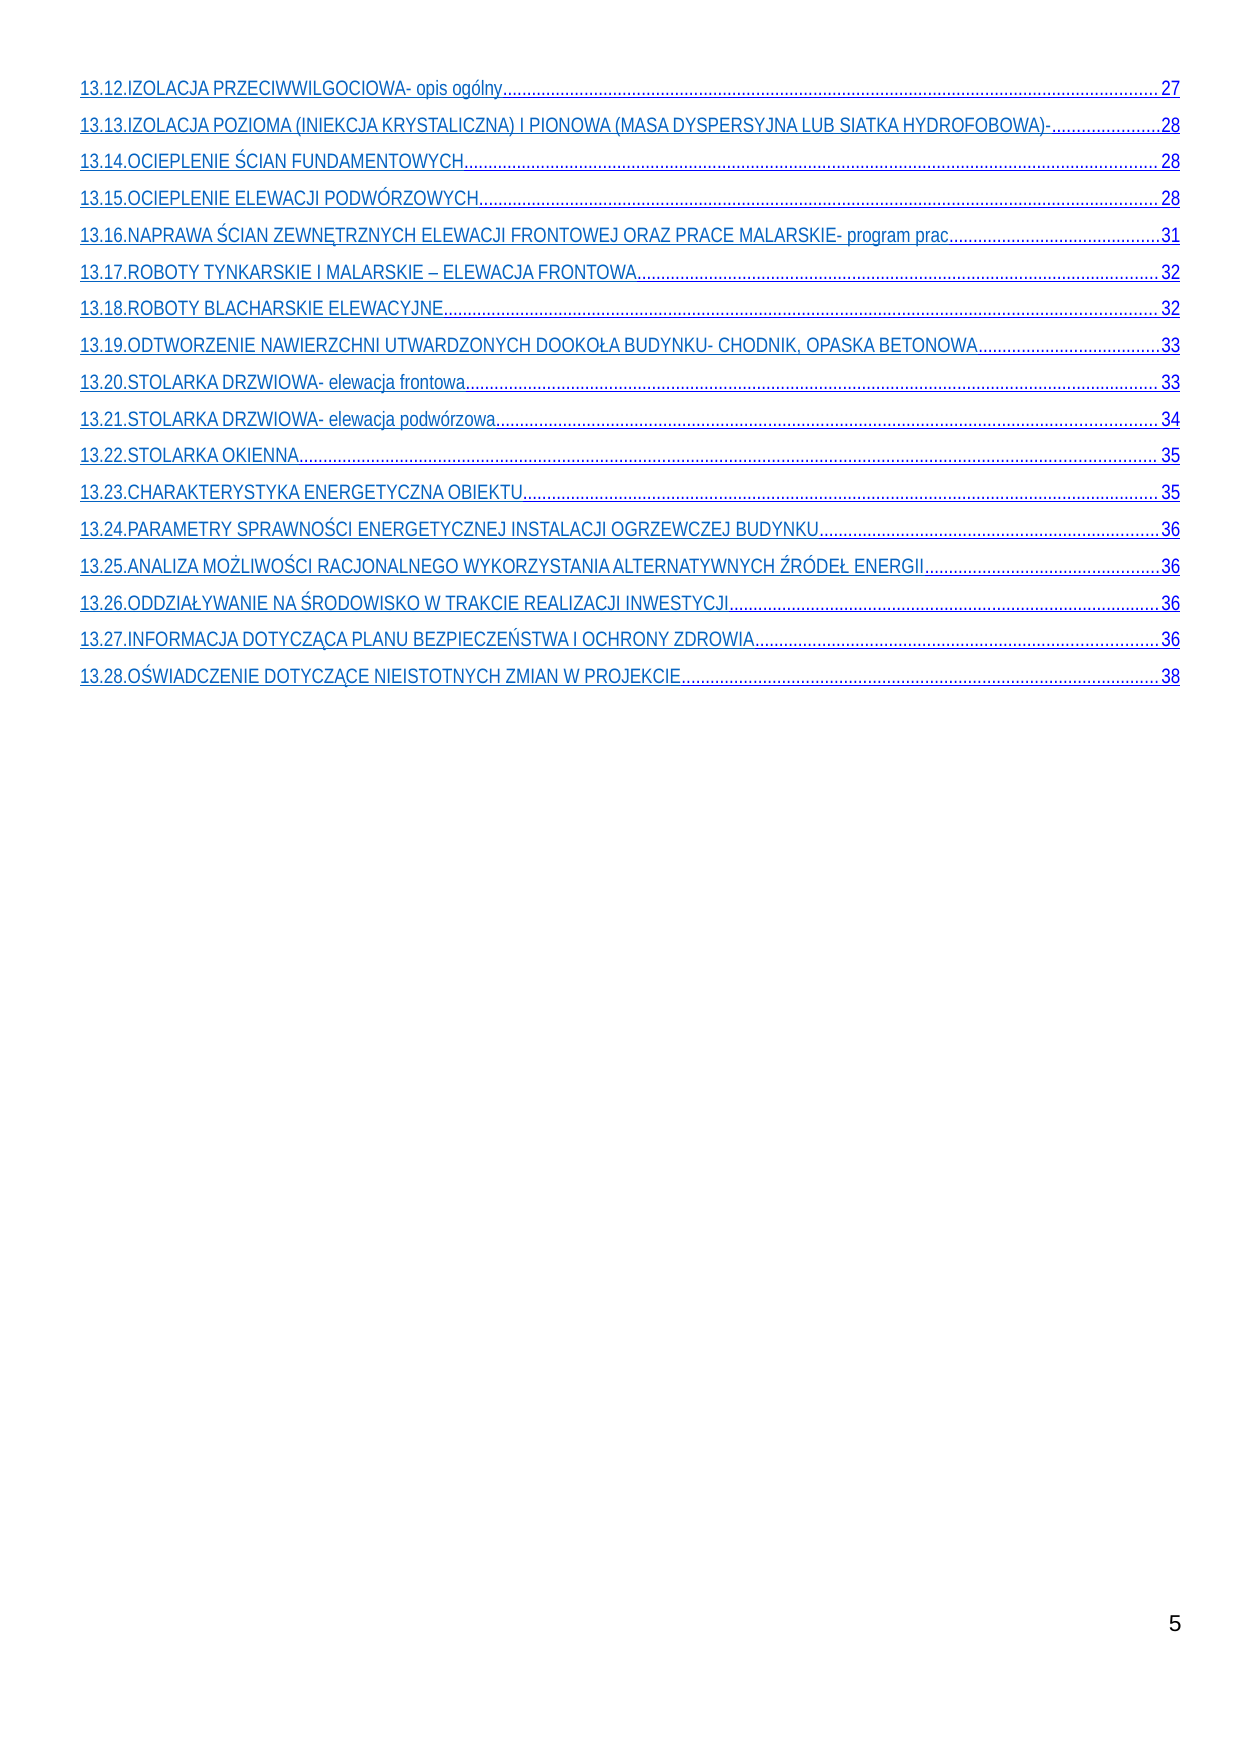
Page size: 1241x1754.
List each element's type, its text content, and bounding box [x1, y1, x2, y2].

text 13.20. STOLARKA DRZWIOWA- elewacja frontowa 33 [80, 368, 1181, 394]
text 13.25. ANALIZA MOŻLIWOŚCI RACJONALNEGO WYKORZYSTANIA ALTERNATYWNYCH ŹRÓDEŁ ENERGII 36 [80, 552, 1181, 578]
text 13.21. STOLARKA DRZWIOWA- elewacja podwórzowa 34 [80, 405, 1181, 431]
text 13.19. ODTWORZENIE NAWIERZCHNI UTWARDZONYCH DOOKOŁA BUDYNKU- CHODNIK, OPASKA BETONOWA 33 [80, 331, 1181, 357]
text 13.26. ODDZIAŁYWANIE NA ŚRODOWISKO W TRAKCIE REALIZACJI INWESTYCJI 36 [80, 588, 1181, 615]
text 13.14. OCIEPLENIE ŚCIAN FUNDAMENTOWYCH 28 [80, 147, 1181, 174]
text 13.15. OCIEPLENIE ELEWACJI PODWÓRZOWYCH 28 [80, 184, 1181, 210]
text 13.23. CHARAKTERYSTYKA ENERGETYCZNA OBIEKTU 35 [80, 478, 1181, 504]
text 13.13. IZOLACJA POZIOMA (INIEKCJA KRYSTALICZNA) I PIONOWA (MASA DYSPERSYJNA LUB SIATKA HYDROFOBOWA)- 28 [80, 111, 1181, 137]
text 13.12. IZOLACJA PRZECIWWILGOCIOWA- opis ogólny 27 [80, 74, 1181, 100]
text 13.22. STOLARKA OKIENNA 35 [80, 441, 1181, 468]
text 13.16. NAPRAWA ŚCIAN ZEWNĘTRZNYCH ELEWACJI FRONTOWEJ ORAZ PRACE MALARSKIE- program prac 31 [80, 221, 1181, 247]
text 13.28. OŚWIADCZENIE DOTYCZĄCE NIEISTOTNYCH ZMIAN W PROJEKCIE 38 [80, 662, 1181, 688]
text 13.18. ROBOTY BLACHARSKIE ELEWACYJNE 32 [80, 294, 1181, 321]
text 13.17. ROBOTY TYNKARSKIE I MALARSKIE – ELEWACJA FRONTOWA 32 [80, 258, 1181, 284]
text 13.24. PARAMETRY SPRAWNOŚCI ENERGETYCZNEJ INSTALACJI OGRZEWCZEJ BUDYNKU 36 [80, 515, 1181, 541]
text 13.27. INFORMACJA DOTYCZĄCA PLANU BEZPIECZEŃSTWA I OCHRONY ZDROWIA 36 [80, 625, 1181, 652]
